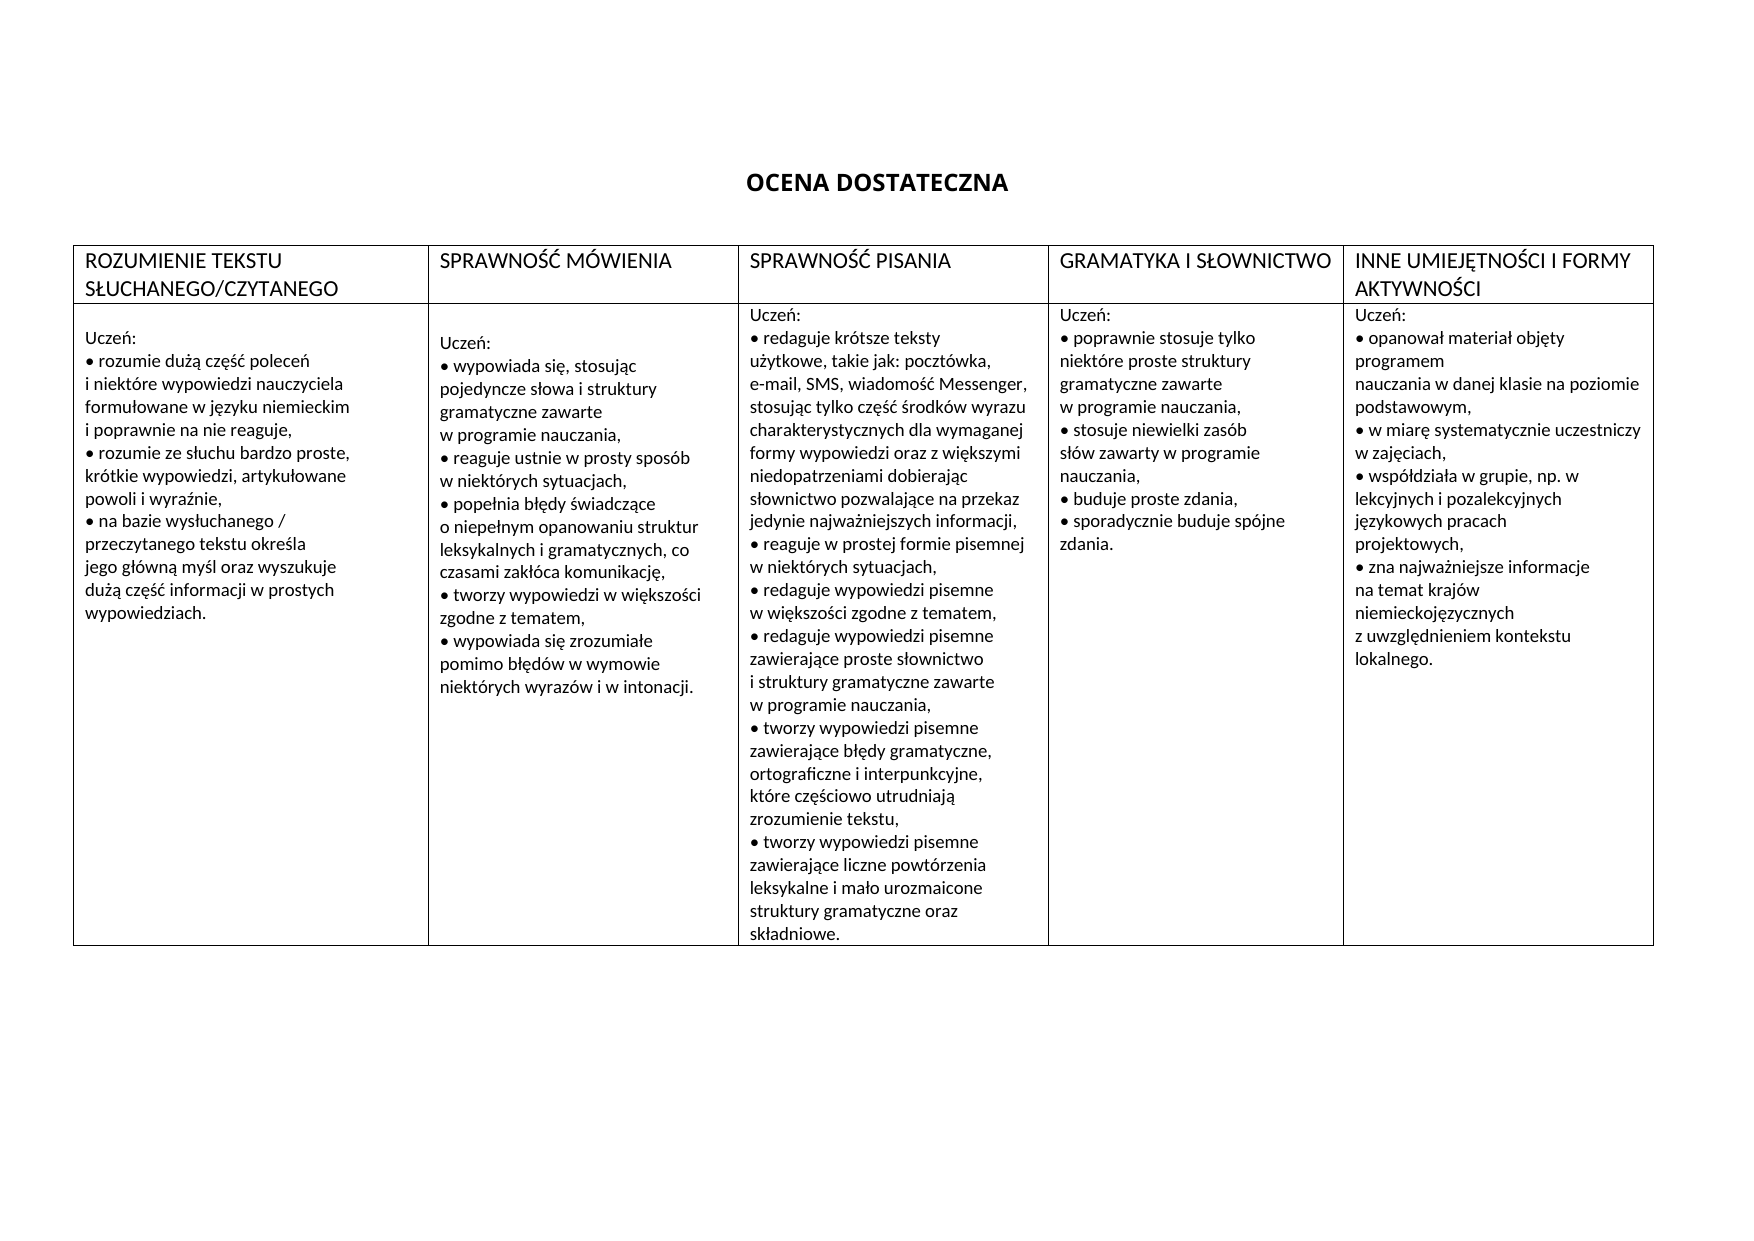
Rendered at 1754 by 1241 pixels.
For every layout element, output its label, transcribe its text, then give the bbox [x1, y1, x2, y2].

table_cell Uczeń: • poprawnie stosuje tylko niektóre proste struktury gramatyczne zawarte w programie nauczania, • stosuje niewielki zasób słów zawarty w programie nauczania, • buduje proste zdania, • sporadycznie buduje spójne zdania. [1049, 304, 1343, 945]
table_cell Uczeń: • wypowiada się, stosując pojedyncze słowa i struktury gramatyczne zawarte w programie nauczania, • reaguje ustnie w prosty sposób w niektórych sytuacjach, • popełnia błędy świadczące o niepełnym opanowaniu struktur leksykalnych i gramatycznych, co czasami zakłóca komunikację, • tworzy wypowiedzi w większości zgodne z tematem, • wypowiada się zrozumiałe pomimo błędów w wymowie niektórych wyrazów i w intonacji. [429, 304, 738, 945]
table_header SPRAWNOŚĆ PISANIA [739, 246, 1048, 302]
table_cell Uczeń: • redaguje krótsze teksty użytkowe, takie jak: pocztówka, e-mail, SMS, wiadomość Messenger, stosując tylko część środków wyrazu charakterystycznych dla wymaganej formy wypowiedzi oraz z większymi niedopatrzeniami dobierając słownictwo pozwalające na przekaz jedynie najważniejszych informacji, • reaguje w prostej formie pisemnej w niektórych sytuacjach, • redaguje wypowiedzi pisemne w większości zgodne z tematem, • redaguje wypowiedzi pisemne zawierające proste słownictwo i struktury gramatyczne zawarte w programie nauczania, • tworzy wypowiedzi pisemne zawierające błędy gramatyczne, ortograficzne i interpunkcyjne, które częściowo utrudniają zrozumienie tekstu, • tworzy wypowiedzi pisemne zawierające liczne powtórzenia leksykalne i mało urozmaicone struktury gramatyczne oraz składniowe. [739, 304, 1048, 945]
text OCENA DOSTATECZNA [148, 166, 1606, 198]
table_cell Uczeń: • rozumie dużą część poleceń i niektóre wypowiedzi nauczyciela formułowane w języku niemieckim i poprawnie na nie reaguje, • rozumie ze słuchu bardzo proste, krótkie wypowiedzi, artykułowane powoli i wyraźnie, • na bazie wysłuchanego / przeczytanego tekstu określa jego główną myśl oraz wyszukuje dużą część informacji w prostych wypowiedziach. [74, 304, 428, 945]
table_header INNE UMIEJĘTNOŚCI I FORMY AKTYWNOŚCI [1344, 246, 1653, 302]
table_header GRAMATYKA I SŁOWNICTWO [1049, 246, 1343, 302]
table_header SPRAWNOŚĆ MÓWIENIA [429, 246, 738, 302]
table_header ROZUMIENIE TEKSTU SŁUCHANEGO/CZYTANEGO [74, 246, 428, 302]
table_cell Uczeń: • opanował materiał objęty programem nauczania w danej klasie na poziomie podstawowym, • w miarę systematycznie uczestniczy w zajęciach, • współdziała w grupie, np. w lekcyjnych i pozalekcyjnych językowych pracach projektowych, • zna najważniejsze informacje na temat krajów niemieckojęzycznych z uwzględnieniem kontekstu lokalnego. [1344, 304, 1653, 945]
